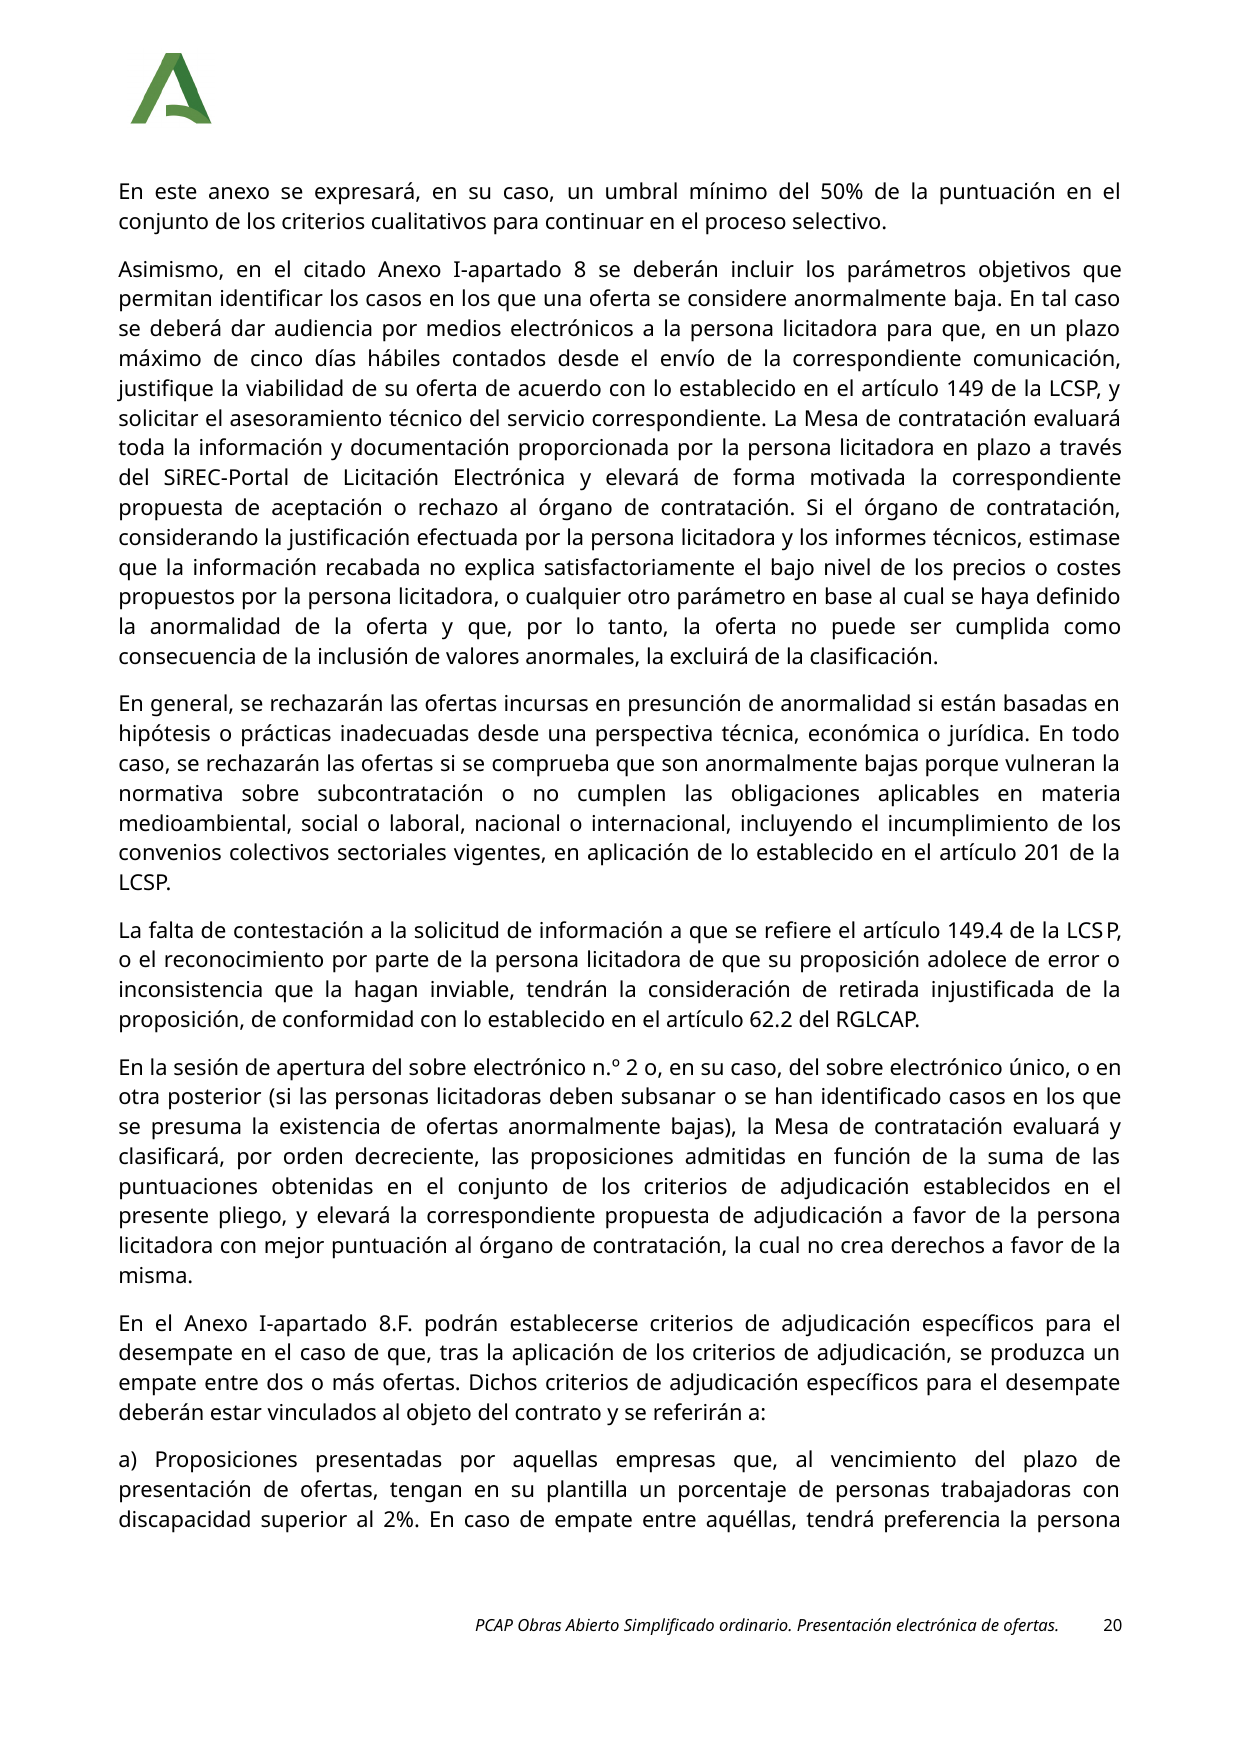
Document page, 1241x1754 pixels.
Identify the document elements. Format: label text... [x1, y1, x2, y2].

text a) Proposiciones presentadas por aquellas empresas que, al vencimiento del plazo de presentación de ofertas, tengan en su plantilla un porcentaje de personas trabajadoras con discapacidad superior al 2%. En caso de empate entre aquéllas, tendrá preferencia la persona [118, 1444, 1122, 1534]
picture [127, 48, 216, 128]
text En este anexo se expresará, en su caso, un umbral mínimo del 50% de la puntuación en el conjunto de los criterios cualitativos para continuar en el proceso selectivo. [118, 176, 1122, 236]
text En la sesión de apertura del sobre electrónico n.º 2 o, en su caso, del sobre electrónico único, o en otra posterior (si las personas licitadoras deben subsanar o se han identificado casos en los que se presuma la existencia de ofertas anormalmente bajas), la Mesa de contratación evaluará y clasificará, por orden decreciente, las proposiciones admitidas en función de la suma de las puntuaciones obtenidas en el conjunto de los criterios de adjudicación establecidos en el presente pliego, y elevará la correspondiente propuesta de adjudicación a favor de la persona licitadora con mejor puntuación al órgano de contratación, la cual no crea derechos a favor de la misma. [118, 1052, 1122, 1290]
text En general, se rechazarán las ofertas incursas en presunción de anormalidad si están basadas en hipótesis o prácticas inadecuadas desde una perspectiva técnica, económica o jurídica. En todo caso, se rechazarán las ofertas si se comprueba que son anormalmente bajas porque vulneran la normativa sobre subcontratación o no cumplen las obligaciones aplicables en materia medioambiental, social o laboral, nacional o internacional, incluyendo el incumplimiento de los convenios colectivos sectoriales vigentes, en aplicación de lo establecido en el artículo 201 de la LCSP. [118, 688, 1122, 897]
text Asimismo, en el citado Anexo I-apartado 8 se deberán incluir los parámetros objetivos que permitan identificar los casos en los que una oferta se considere anormalmente baja. En tal caso se deberá dar audiencia por medios electrónicos a la persona licitadora para que, en un plazo máximo de cinco días hábiles contados desde el envío de la correspondiente comunicación, justifique la viabilidad de su oferta de acuerdo con lo establecido en el artículo 149 de la LCSP, y solicitar el asesoramiento técnico del servicio correspondiente. La Mesa de contratación evaluará toda la información y documentación proporcionada por la persona licitadora en plazo a través del SiREC-Portal de Licitación Electrónica y elevará de forma motivada la correspondiente propuesta de aceptación o rechazo al órgano de contratación. Si el órgano de contratación, considerando la justificación efectuada por la persona licitadora y los informes técnicos, estimase que la información recabada no explica satisfactoriamente el bajo nivel de los precios o costes propuestos por la persona licitadora, o cualquier otro parámetro en base al cual se haya definido la anormalidad de la oferta y que, por lo tanto, la oferta no puede ser cumplida como consecuencia de la inclusión de valores anormales, la excluirá de la clasificación. [118, 254, 1122, 671]
text En el Anexo I-apartado 8.F. podrán establecerse criterios de adjudicación específicos para el desempate en el caso de que, tras la aplicación de los criterios de adjudicación, se produzca un empate entre dos o más ofertas. Dichos criterios de adjudicación específicos para el desempate deberán estar vinculados al objeto del contrato y se referirán a: [118, 1308, 1122, 1427]
text La falta de contestación a la solicitud de información a que se refiere el artículo 149.4 de la LCSP, o el reconocimiento por parte de la persona licitadora de que su proposición adolece de error o inconsistencia que la hagan inviable, tendrán la consideración de retirada injustificada de la proposición, de conformidad con lo establecido en el artículo 62.2 del RGLCAP. [118, 915, 1122, 1034]
